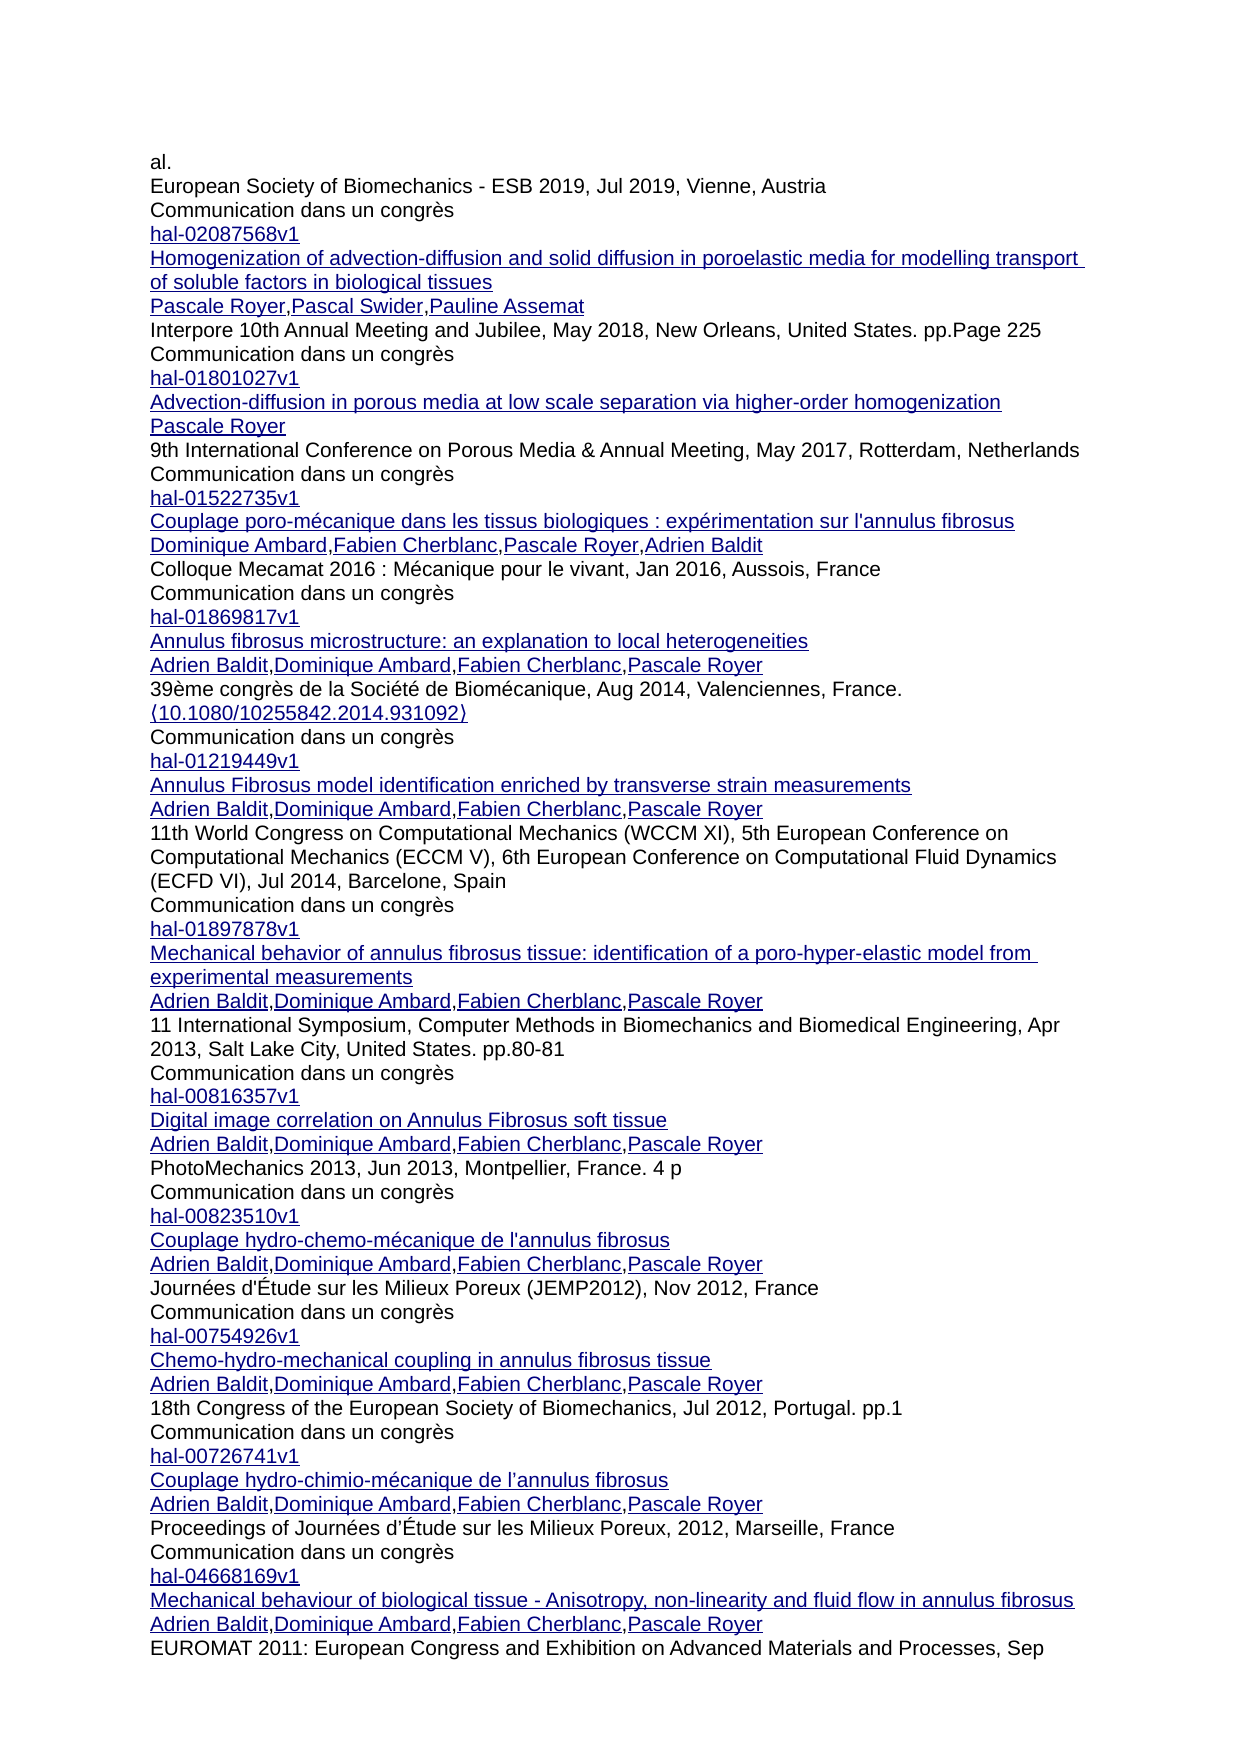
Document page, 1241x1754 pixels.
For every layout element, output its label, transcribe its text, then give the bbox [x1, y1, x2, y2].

table_cell Couplage poro-mécanique dans les tissus biologiques : expérimentation sur l'annulus fibrosus Dominique Ambard,Fabien Cherblanc,Pascale Royer,Adrien Baldit Colloque Mecamat 2016 : Mécanique pour le vivant, Jan 2016, Aussois, France Communication dans un congrès hal-01869817v1 [150, 509, 1090, 629]
table_cell Chemo-hydro-mechanical coupling in annulus fibrosus tissue Adrien Baldit,Dominique Ambard,Fabien Cherblanc,Pascale Royer 18th Congress of the European Society of Biomechanics, Jul 2012, Portugal. pp.1 Communication dans un congrès hal-00726741v1 [150, 1348, 1090, 1468]
table_cell Couplage hydro-chemo-mécanique de l'annulus fibrosus Adrien Baldit,Dominique Ambard,Fabien Cherblanc,Pascale Royer Journées d'Étude sur les Milieux Poreux (JEMP2012), Nov 2012, France Communication dans un congrès hal-00754926v1 [150, 1228, 1090, 1348]
table_cell Couplage hydro-chimio-mécanique de l’annulus fibrosus Adrien Baldit,Dominique Ambard,Fabien Cherblanc,Pascale Royer Proceedings of Journées d’Étude sur les Milieux Poreux, 2012, Marseille, France Communication dans un congrès hal-04668169v1 [150, 1468, 1090, 1587]
table_cell al. European Society of Biomechanics - ESB 2019, Jul 2019, Vienne, Austria Communication dans un congrès hal-02087568v1 [150, 150, 1090, 246]
table_cell Homogenization of advection-diffusion and solid diffusion in poroelastic media for modelling transport of soluble factors in biological tissues Pascale Royer,Pascal Swider,Pauline Assemat Interpore 10th Annual Meeting and Jubilee, May 2018, New Orleans, United States. pp.Page 225 Communication dans un congrès hal-01801027v1 [150, 246, 1090, 389]
table_cell Annulus Fibrosus model identification enriched by transverse strain measurements Adrien Baldit,Dominique Ambard,Fabien Cherblanc,Pascale Royer 11th World Congress on Computational Mechanics (WCCM XI), 5th European Conference on Computational Mechanics (ECCM V), 6th European Conference on Computational Fluid Dynamics (ECFD VI), Jul 2014, Barcelone, Spain Communication dans un congrès hal-01897878v1 [150, 773, 1090, 941]
table_cell Mechanical behaviour of biological tissue - Anisotropy, non-linearity and fluid flow in annulus fibrosus Adrien Baldit,Dominique Ambard,Fabien Cherblanc,Pascale Royer EUROMAT 2011: European Congress and Exhibition on Advanced Materials and Processes, Sep [150, 1588, 1090, 1659]
table_cell Digital image correlation on Annulus Fibrosus soft tissue Adrien Baldit,Dominique Ambard,Fabien Cherblanc,Pascale Royer PhotoMechanics 2013, Jun 2013, Montpellier, France. 4 p Communication dans un congrès hal-00823510v1 [150, 1108, 1090, 1228]
table_cell Annulus fibrosus microstructure: an explanation to local heterogeneities Adrien Baldit,Dominique Ambard,Fabien Cherblanc,Pascale Royer 39ème congrès de la Société de Biomécanique, Aug 2014, Valenciennes, France. ⟨10.1080/10255842.2014.931092⟩ Communication dans un congrès hal-01219449v1 [150, 629, 1090, 773]
table_cell Advection-diffusion in porous media at low scale separation via higher-order homogenization Pascale Royer 9th International Conference on Porous Media & Annual Meeting, May 2017, Rotterdam, Netherlands Communication dans un congrès hal-01522735v1 [150, 390, 1090, 509]
table_cell Mechanical behavior of annulus fibrosus tissue: identification of a poro-hyper-elastic model from experimental measurements Adrien Baldit,Dominique Ambard,Fabien Cherblanc,Pascale Royer 11 International Symposium, Computer Methods in Biomechanics and Biomedical Engineering, Apr 2013, Salt Lake City, United States. pp.80-81 Communication dans un congrès hal-00816357v1 [150, 941, 1090, 1108]
